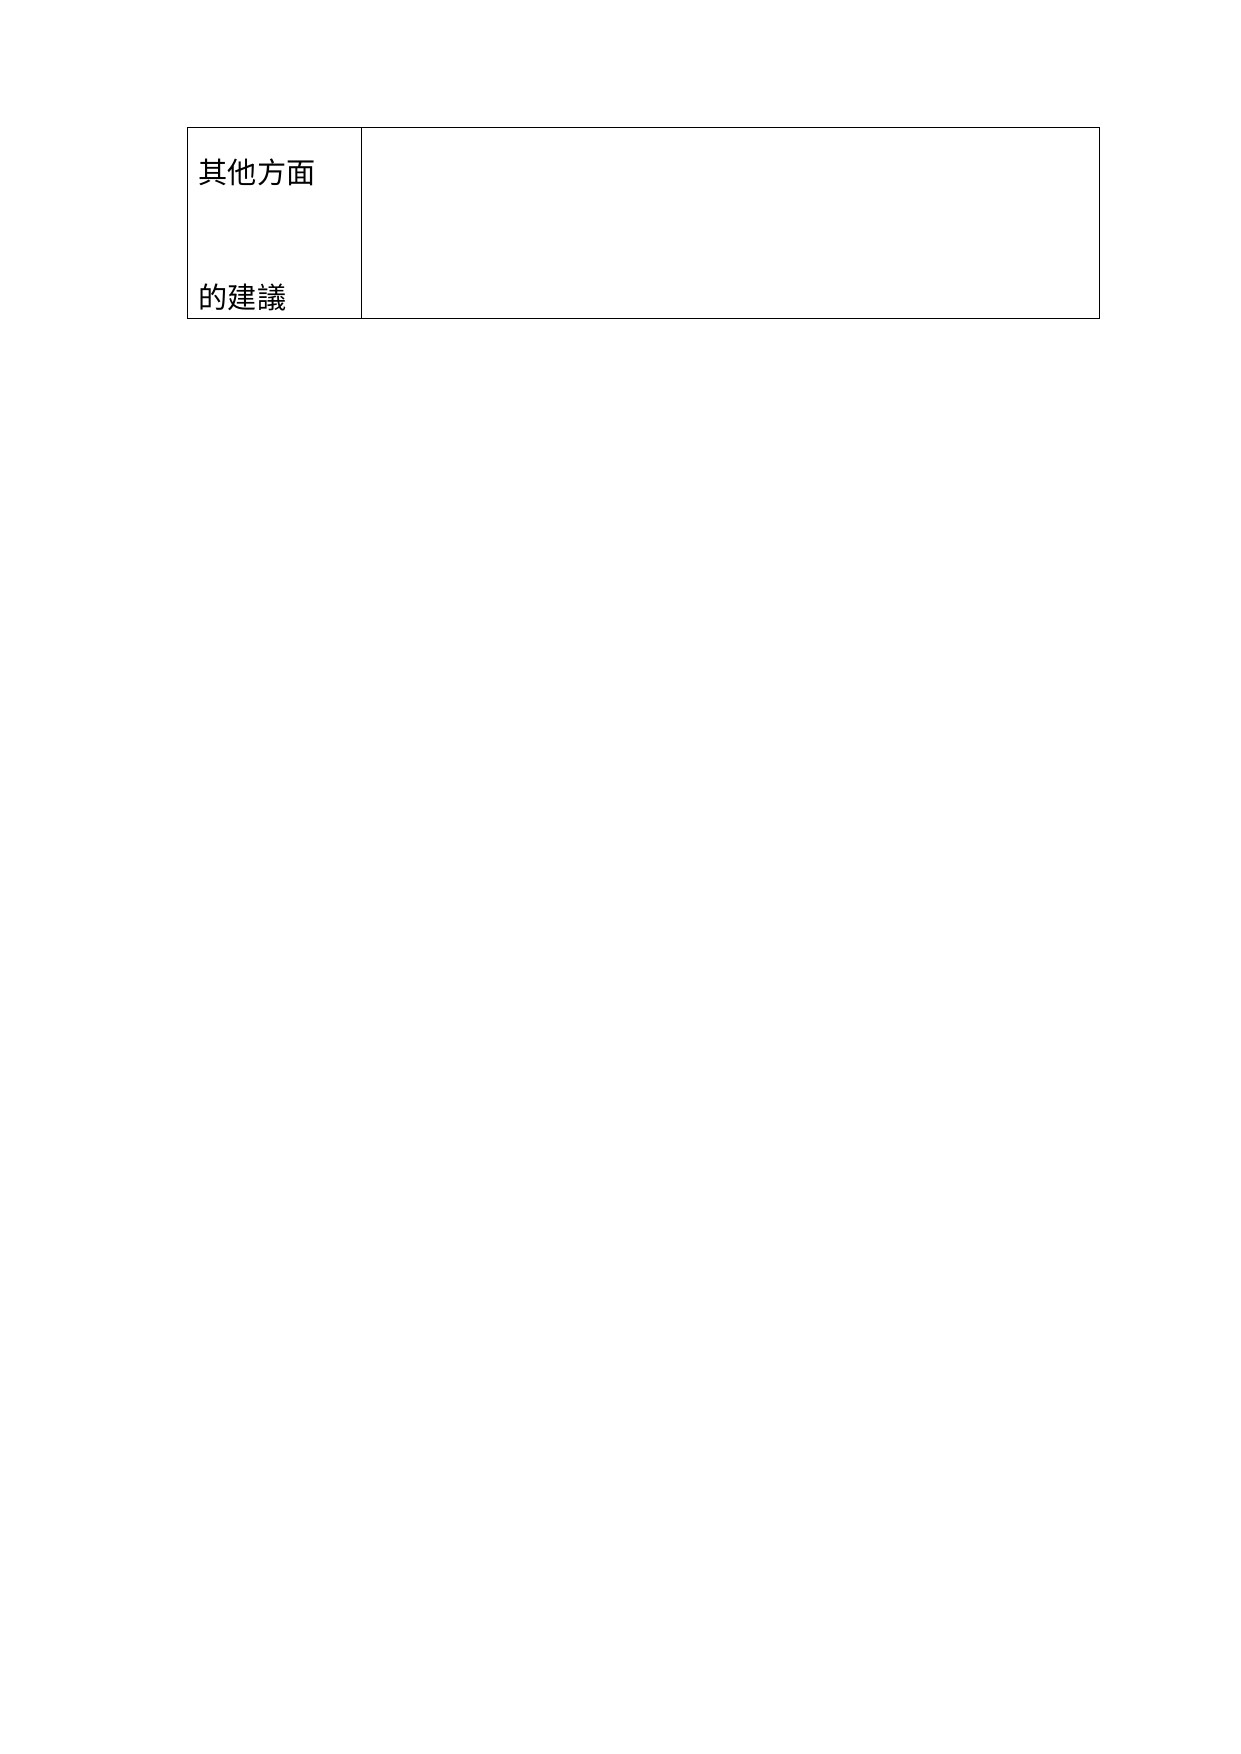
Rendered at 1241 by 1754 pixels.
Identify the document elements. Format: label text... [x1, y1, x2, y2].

table_cell [362, 128, 1099, 318]
table_cell 其他方面 的建議 [188, 128, 361, 318]
